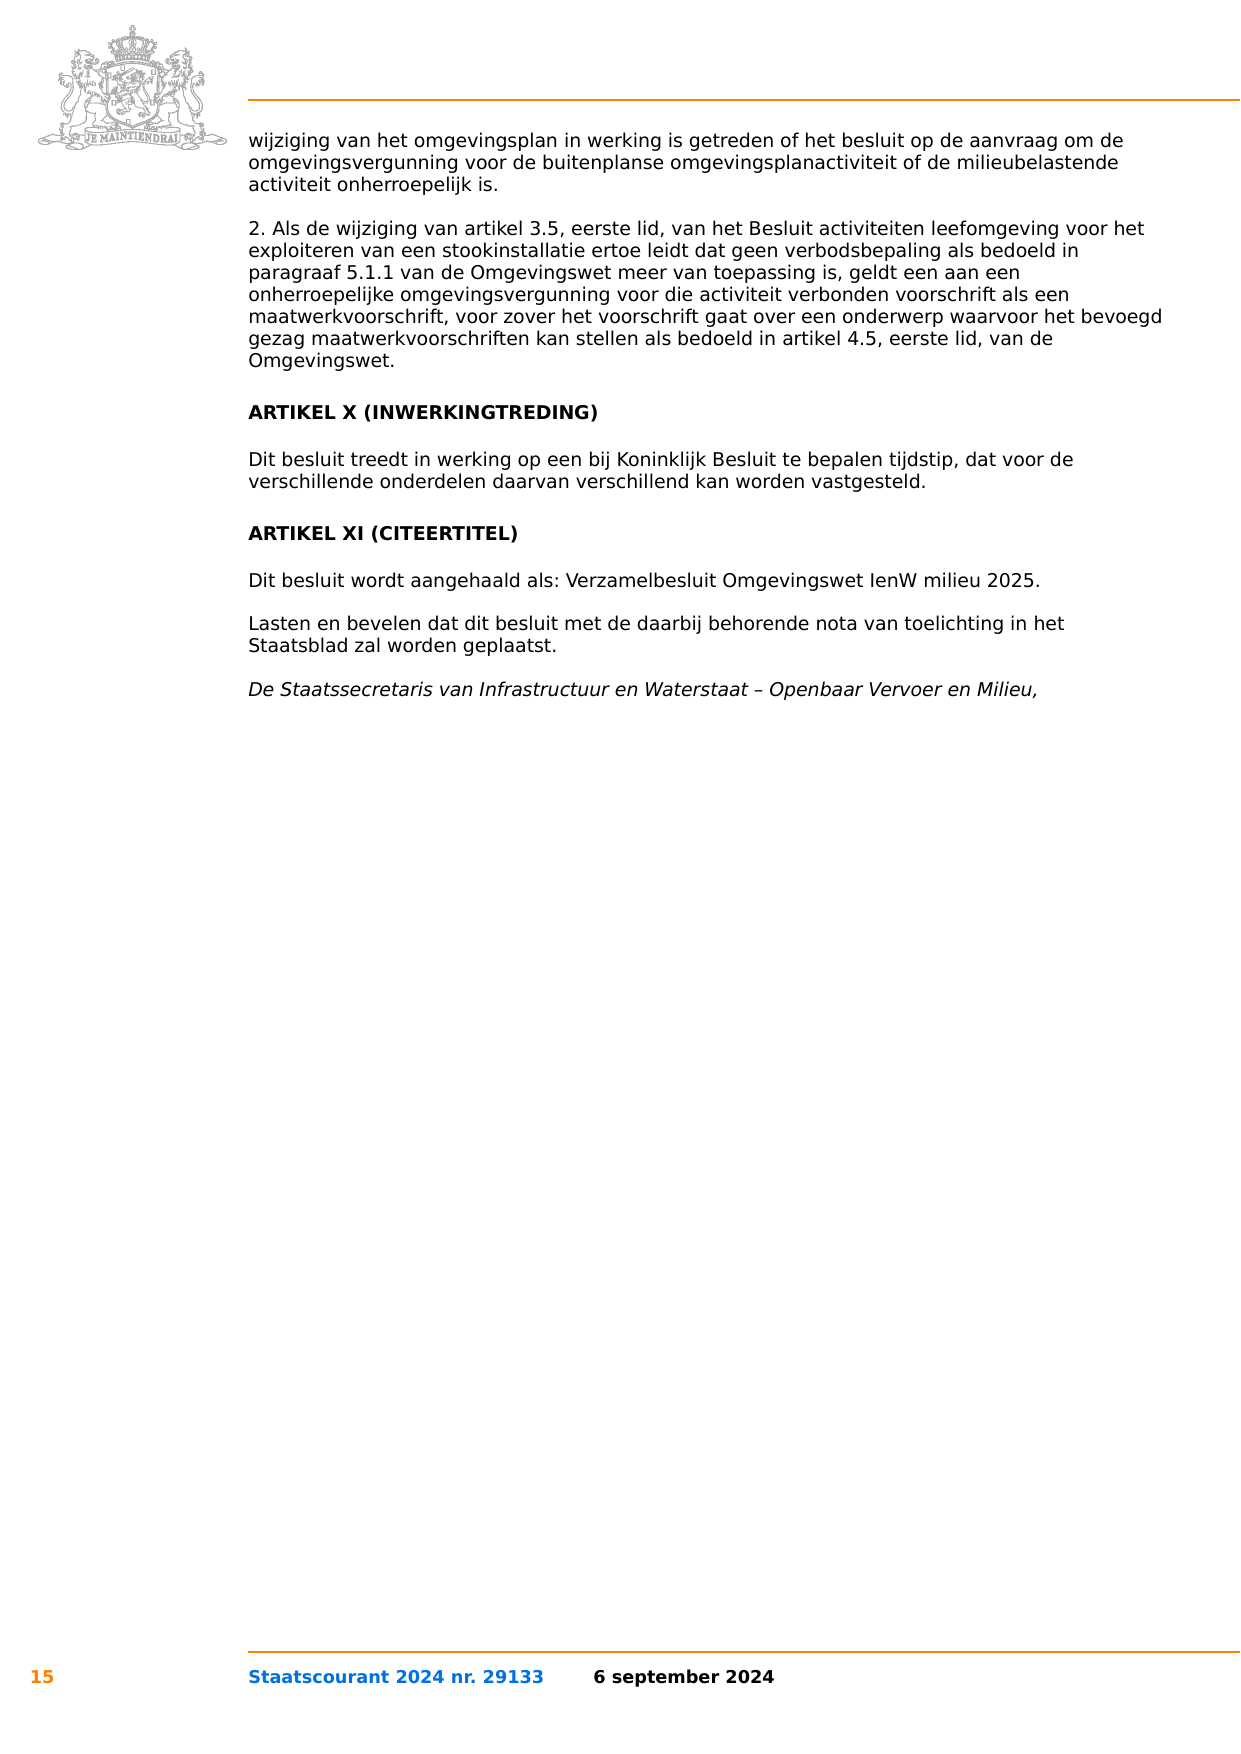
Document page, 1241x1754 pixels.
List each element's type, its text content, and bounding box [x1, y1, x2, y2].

text 2. Als de wijziging van artikel 3.5, eerste lid, van het Besluit activiteiten leefomgeving voor het exploiteren van een stookinstallatie ertoe leidt dat geen verbodsbepaling als bedoeld in paragraaf 5.1.1 van de Omgevingswet meer van toepassing is, geldt een aan een onherroepelijke omgevingsvergunning voor die activiteit verbonden voorschrift als een maatwerkvoorschrift, voor zover het voorschrift gaat over een onderwerp waarvoor het bevoegd gezag maatwerkvoorschriften kan stellen als bedoeld in artikel 4.5, eerste lid, van de Omgevingswet. [248, 218, 1163, 372]
text Dit besluit wordt aangehaald als: Verzamelbesluit Omgevingswet IenW milieu 2025. [248, 569, 1163, 591]
subtitle ARTIKEL X (INWERKINGTREDING) [248, 402, 1163, 423]
picture [38, 25, 227, 150]
text De Staatssecretaris van Infrastructuur en Waterstaat – Openbaar Vervoer en Milieu, [248, 679, 1163, 701]
text Dit besluit treedt in werking op een bij Koninklijk Besluit te bepalen tijdstip, dat voor de verschillende onderdelen daarvan verschillend kan worden vastgesteld. [248, 448, 1163, 492]
text Lasten en bevelen dat dit besluit met de daarbij behorende nota van toelichting in het Staatsblad zal worden geplaatst. [248, 613, 1163, 657]
text wijziging van het omgevingsplan in werking is getreden of het besluit op de aanvraag om de omgevingsvergunning voor de buitenplanse omgevingsplanactiviteit of de milieubelastende activiteit onherroepelijk is. [248, 130, 1163, 196]
subtitle ARTIKEL XI (CITEERTITEL) [248, 522, 1163, 544]
